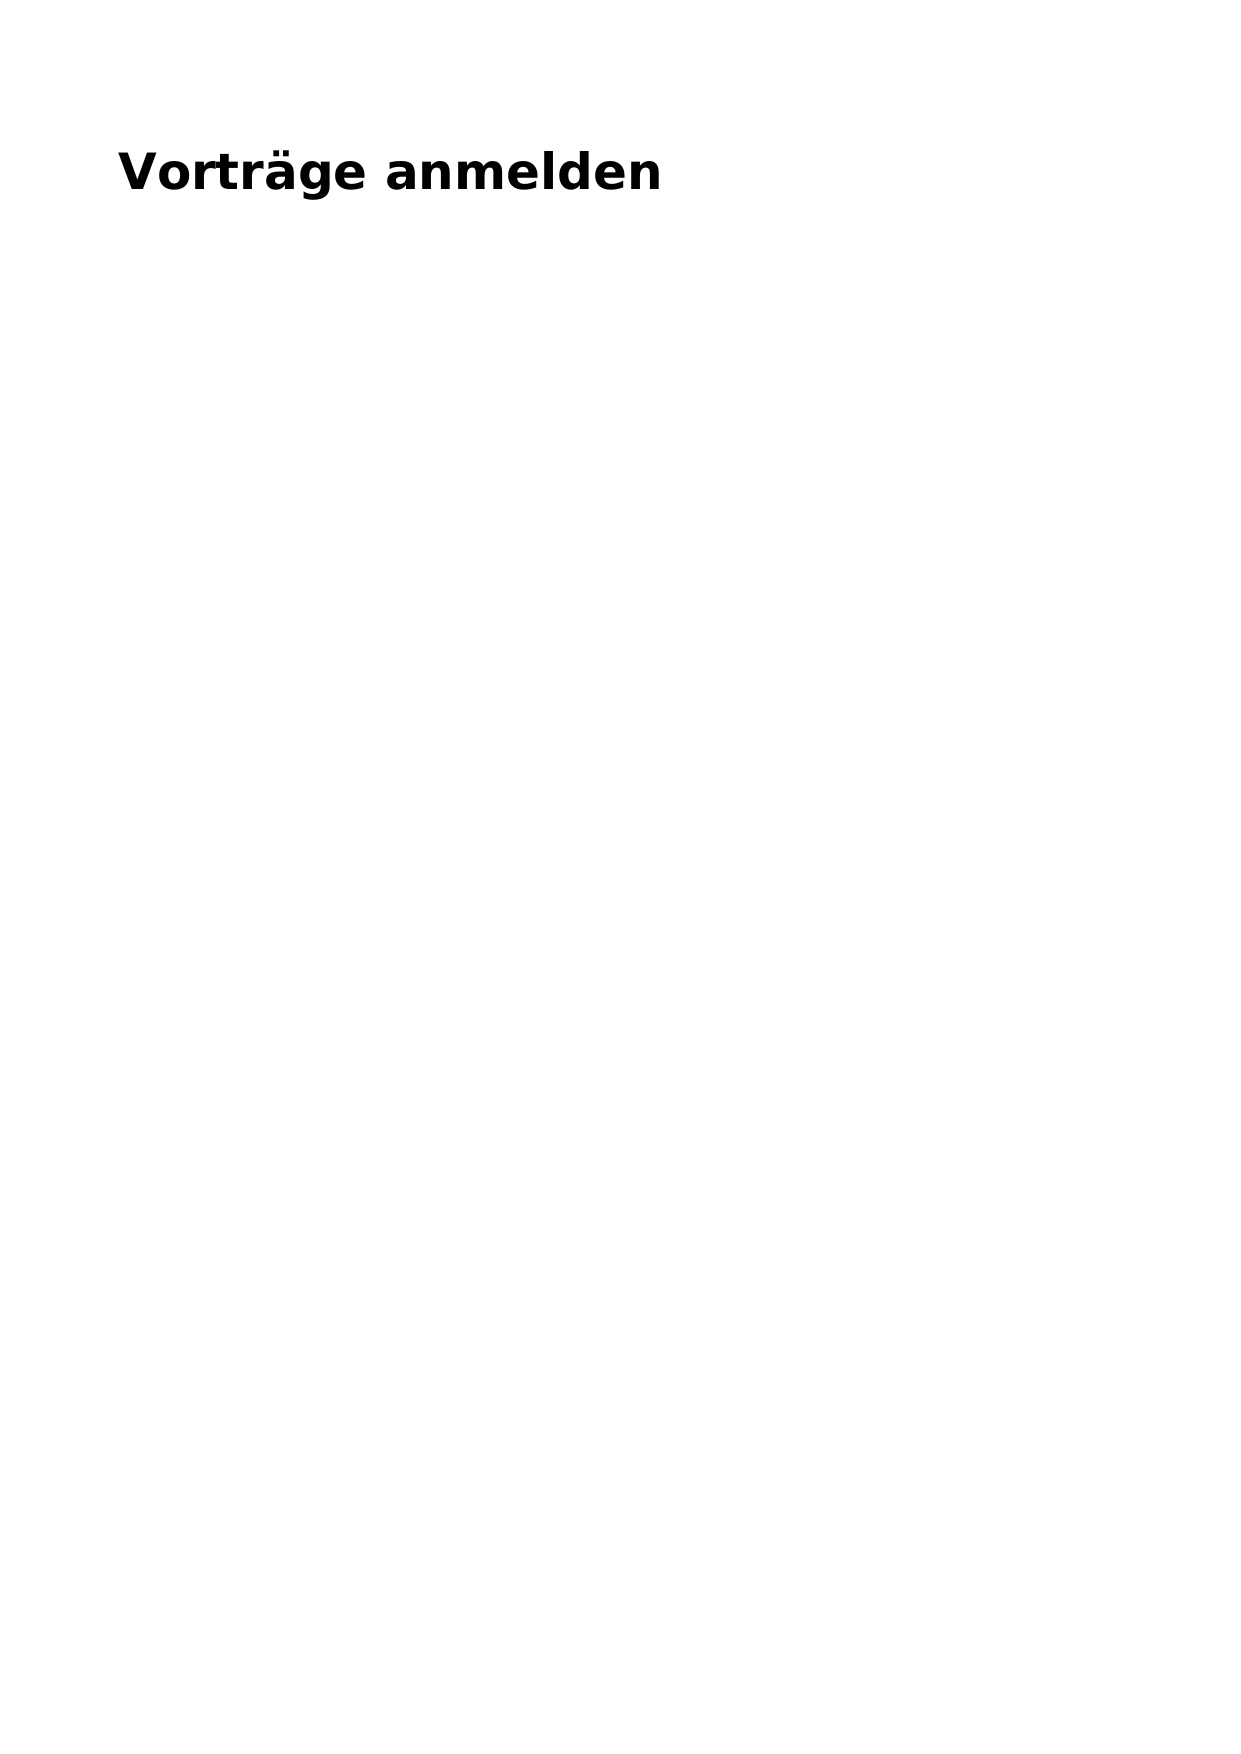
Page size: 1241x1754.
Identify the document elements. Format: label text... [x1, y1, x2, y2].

subtitle Vorträge anmelden [118, 143, 1122, 201]
